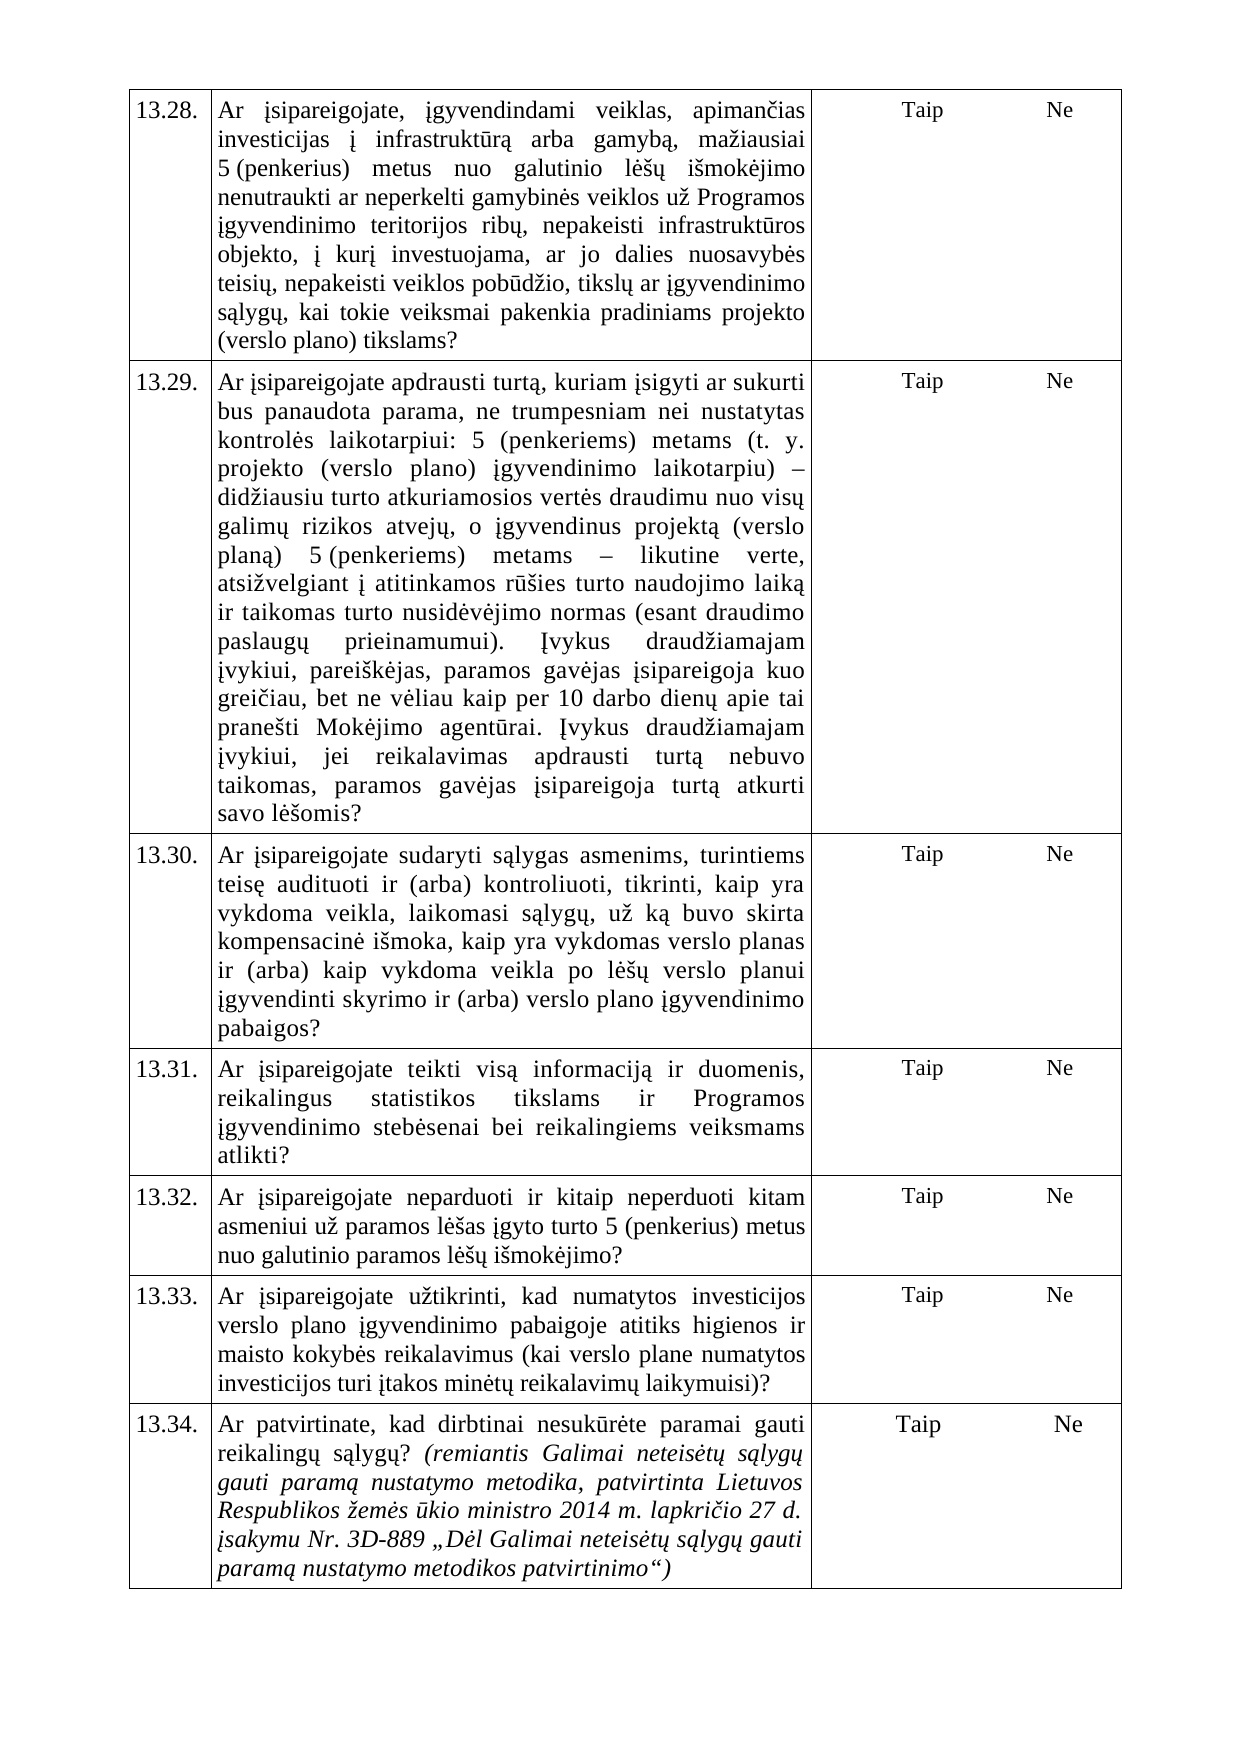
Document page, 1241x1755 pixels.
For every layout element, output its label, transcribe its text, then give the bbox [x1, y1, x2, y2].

table_cell Taip Ne [812, 1276, 1121, 1402]
table_cell Ar patvirtinate, kad dirbtinai nesukūrėte paramai gauti reikalingų sąlygų? (remiantis Galimai neteisėtų sąlygų gauti paramą nustatymo metodika, patvirtinta Lietuvos Respublikos žemės ūkio ministro 2014 m. lapkričio 27 d. įsakymu Nr. 3D-889 „Dėl Galimai neteisėtų sąlygų gauti paramą nustatymo metodikos patvirtinimo“) [212, 1404, 811, 1588]
table_cell Taip Ne [812, 1176, 1121, 1274]
table_cell 13.33. [130, 1276, 211, 1402]
table_cell Ar įsipareigojate, įgyvendindami veiklas, apimančias investicijas į infrastruktūrą arba gamybą, mažiausiai 5 (penkerius) metus nuo galutinio lėšų išmokėjimo nenutraukti ar neperkelti gamybinės veiklos už Programos įgyvendinimo teritorijos ribų, nepakeisti infrastruktūros objekto, į kurį investuojama, ar jo dalies nuosavybės teisių, nepakeisti veiklos pobūdžio, tikslų ar įgyvendinimo sąlygų, kai tokie veiksmai pakenkia pradiniams projekto (verslo plano) tikslams? [212, 90, 811, 360]
table_cell 13.30. [130, 834, 211, 1047]
table_cell Taip Ne [812, 1404, 1121, 1588]
table_cell Taip Ne [812, 90, 1121, 360]
table_cell Ar įsipareigojate apdrausti turtą, kuriam įsigyti ar sukurti bus panaudota parama, ne trumpesniam nei nustatytas kontrolės laikotarpiui: 5 (penkeriems) metams (t. y. projekto (verslo plano) įgyvendinimo laikotarpiu) – didžiausiu turto atkuriamosios vertės draudimu nuo visų galimų rizikos atvejų, o įgyvendinus projektą (verslo planą) 5 (penkeriems) metams – likutine verte, atsižvelgiant į atitinkamos rūšies turto naudojimo laiką ir taikomas turto nusidėvėjimo normas (esant draudimo paslaugų prieinamumui). Įvykus draudžiamajam įvykiui, pareiškėjas, paramos gavėjas įsipareigoja kuo greičiau, bet ne vėliau kaip per 10 darbo dienų apie tai pranešti Mokėjimo agentūrai. Įvykus draudžiamajam įvykiui, jei reikalavimas apdrausti turtą nebuvo taikomas, paramos gavėjas įsipareigoja turtą atkurti savo lėšomis? [212, 361, 811, 833]
table_cell Ar įsipareigojate užtikrinti, kad numatytos investicijos verslo plano įgyvendinimo pabaigoje atitiks higienos ir maisto kokybės reikalavimus (kai verslo plane numatytos investicijos turi įtakos minėtų reikalavimų laikymuisi)? [212, 1276, 811, 1402]
table_cell 13.28. [130, 90, 211, 360]
table_cell 13.31. [130, 1049, 211, 1175]
table_cell Ar įsipareigojate neparduoti ir kitaip neperduoti kitam asmeniui už paramos lėšas įgyto turto 5 (penkerius) metus nuo galutinio paramos lėšų išmokėjimo? [212, 1176, 811, 1274]
table_cell Taip Ne [812, 1049, 1121, 1175]
table_cell Taip Ne [812, 361, 1121, 833]
table_cell 13.29. [130, 361, 211, 833]
table_cell Taip Ne [812, 834, 1121, 1047]
table_cell 13.34. [130, 1404, 211, 1588]
table_cell 13.32. [130, 1176, 211, 1274]
table_cell Ar įsipareigojate sudaryti sąlygas asmenims, turintiems teisę audituoti ir (arba) kontroliuoti, tikrinti, kaip yra vykdoma veikla, laikomasi sąlygų, už ką buvo skirta kompensacinė išmoka, kaip yra vykdomas verslo planas ir (arba) kaip vykdoma veikla po lėšų verslo planui įgyvendinti skyrimo ir (arba) verslo plano įgyvendinimo pabaigos? [212, 834, 811, 1047]
table_cell Ar įsipareigojate teikti visą informaciją ir duomenis, reikalingus statistikos tikslams ir Programos įgyvendinimo stebėsenai bei reikalingiems veiksmams atlikti? [212, 1049, 811, 1175]
